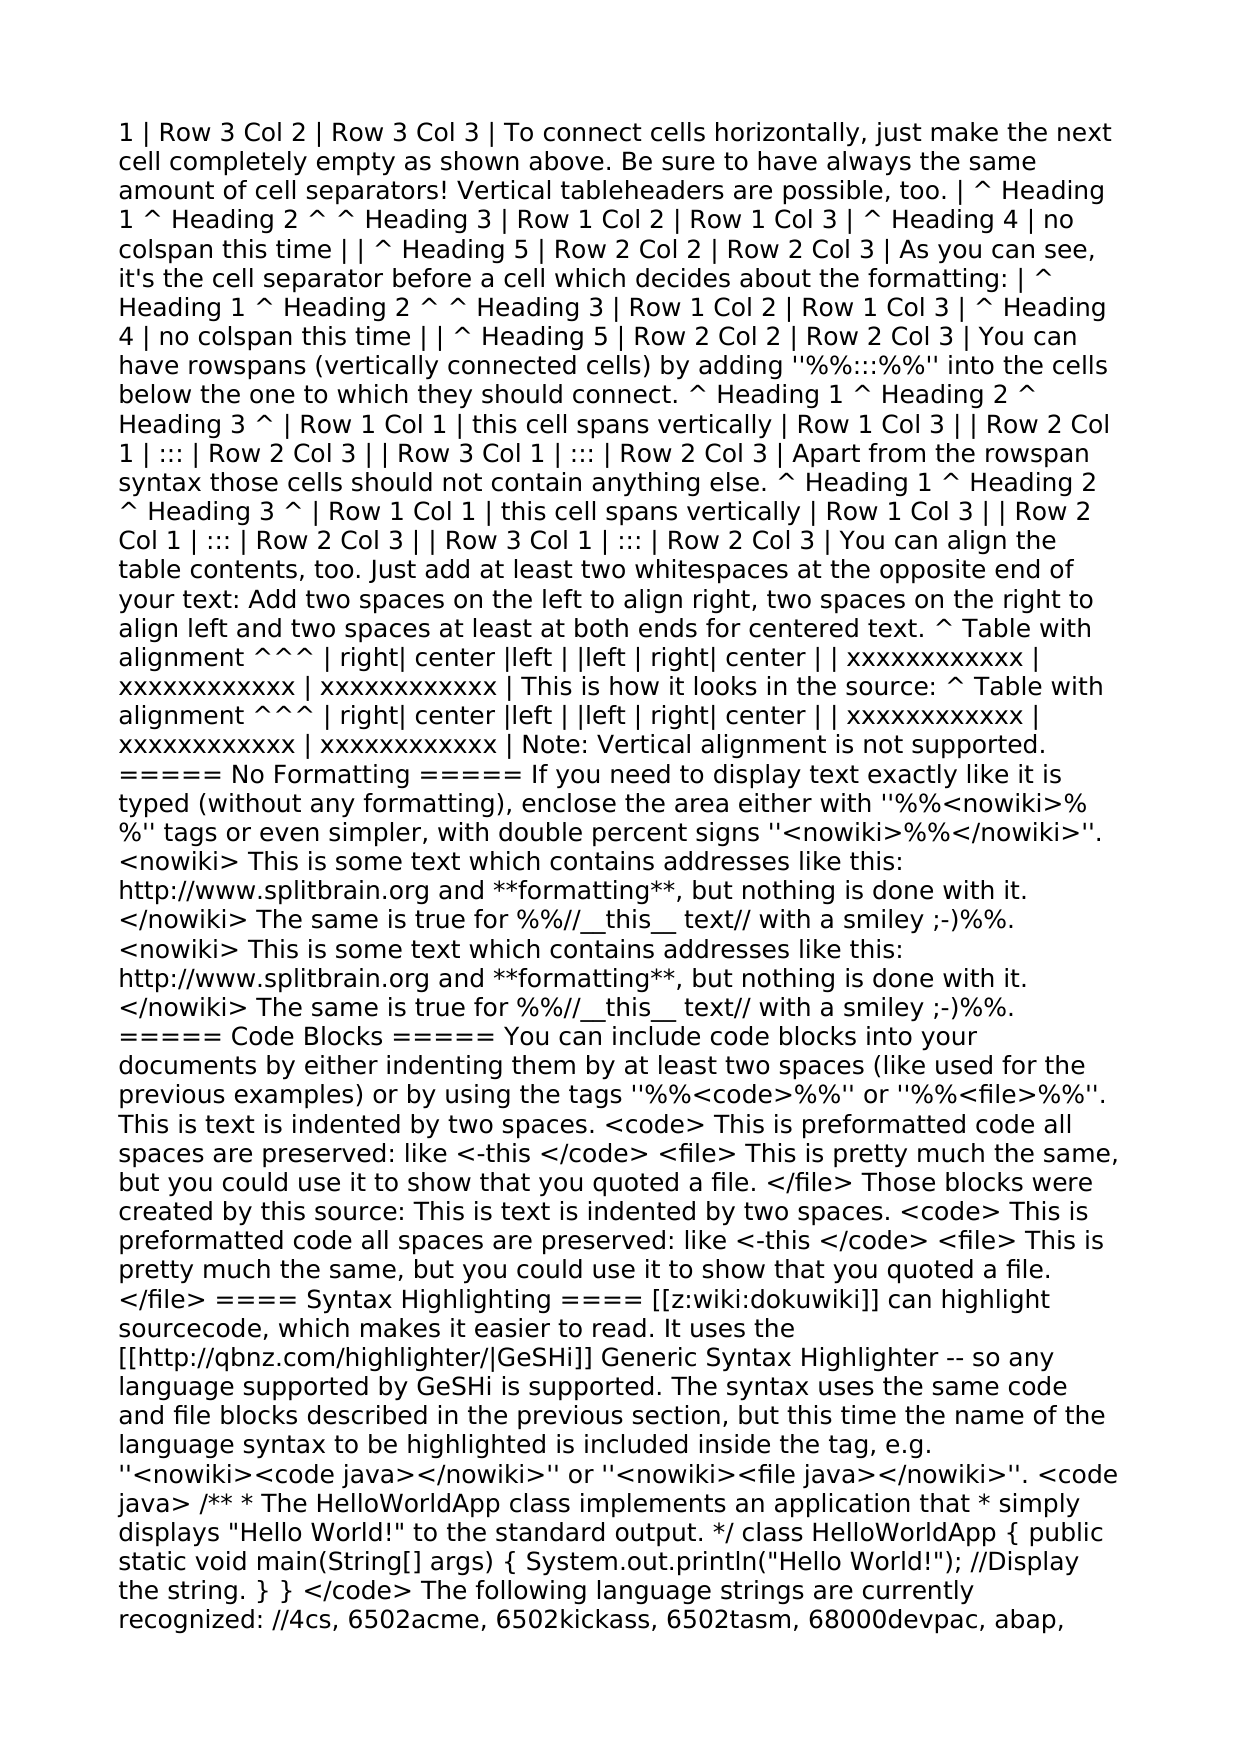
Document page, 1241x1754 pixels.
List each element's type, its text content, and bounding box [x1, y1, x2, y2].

text 1 | Row 3 Col 2 | Row 3 Col 3 | To connect cells horizontally, just make the next cell completely empty as shown above. Be sure to have always the same amount of cell separators! Vertical tableheaders are possible, too. | ^ Heading 1 ^ Heading 2 ^ ^ Heading 3 | Row 1 Col 2 | Row 1 Col 3 | ^ Heading 4 | no colspan this time | | ^ Heading 5 | Row 2 Col 2 | Row 2 Col 3 | As you can see, it's the cell separator before a cell which decides about the formatting: | ^ Heading 1 ^ Heading 2 ^ ^ Heading 3 | Row 1 Col 2 | Row 1 Col 3 | ^ Heading 4 | no colspan this time | | ^ Heading 5 | Row 2 Col 2 | Row 2 Col 3 | You can have rowspans (vertically connected cells) by adding ''%%:::%%'' into the cells below the one to which they should connect. ^ Heading 1 ^ Heading 2 ^ Heading 3 ^ | Row 1 Col 1 | this cell spans vertically | Row 1 Col 3 | | Row 2 Col 1 | ::: | Row 2 Col 3 | | Row 3 Col 1 | ::: | Row 2 Col 3 | Apart from the rowspan syntax those cells should not contain anything else. ^ Heading 1 ^ Heading 2 ^ Heading 3 ^ | Row 1 Col 1 | this cell spans vertically | Row 1 Col 3 | | Row 2 Col 1 | ::: | Row 2 Col 3 | | Row 3 Col 1 | ::: | Row 2 Col 3 | You can align the table contents, too. Just add at least two whitespaces at the opposite end of your text: Add two spaces on the left to align right, two spaces on the right to align left and two spaces at least at both ends for centered text. ^ Table with alignment ^^^ | right| center |left | |left | right| center | | xxxxxxxxxxxx | xxxxxxxxxxxx | xxxxxxxxxxxx | This is how it looks in the source: ^ Table with alignment ^^^ | right| center |left | |left | right| center | | xxxxxxxxxxxx | xxxxxxxxxxxx | xxxxxxxxxxxx | Note: Vertical alignment is not supported. ===== No Formatting ===== If you need to display text exactly like it is typed (without any formatting), enclose the area either with ''%%<nowiki>%%'' tags or even simpler, with double percent signs ''<nowiki>%%</nowiki>''. <nowiki> This is some text which contains addresses like this: http://www.splitbrain.org and **formatting**, but nothing is done with it. </nowiki> The same is true for %%//__this__ text// with a smiley ;-)%%. <nowiki> This is some text which contains addresses like this: http://www.splitbrain.org and **formatting**, but nothing is done with it. </nowiki> The same is true for %%//__this__ text// with a smiley ;-)%%. ===== Code Blocks ===== You can include code blocks into your documents by either indenting them by at least two spaces (like used for the previous examples) or by using the tags ''%%<code>%%'' or ''%%<file>%%''. This is text is indented by two spaces. <code> This is preformatted code all spaces are preserved: like <-this </code> <file> This is pretty much the same, but you could use it to show that you quoted a file. </file> Those blocks were created by this source: This is text is indented by two spaces. <code> This is preformatted code all spaces are preserved: like <-this </code> <file> This is pretty much the same, but you could use it to show that you quoted a file. </file> ==== Syntax Highlighting ==== [[z:wiki:dokuwiki]] can highlight sourcecode, which makes it easier to read. It uses the [[http://qbnz.com/highlighter/|GeSHi]] Generic Syntax Highlighter -- so any language supported by GeSHi is supported. The syntax uses the same code and file blocks described in the previous section, but this time the name of the language syntax to be highlighted is included inside the tag, e.g. ''<nowiki><code java></nowiki>'' or ''<nowiki><file java></nowiki>''. <code java> /** * The HelloWorldApp class implements an application that * simply displays "Hello World!" to the standard output. */ class HelloWorldApp { public static void main(String[] args) { System.out.println("Hello World!"); //Display the string. } } </code> The following language strings are currently recognized: //4cs, 6502acme, 6502kickass, 6502tasm, 68000devpac, abap, [118, 118, 1122, 1635]
